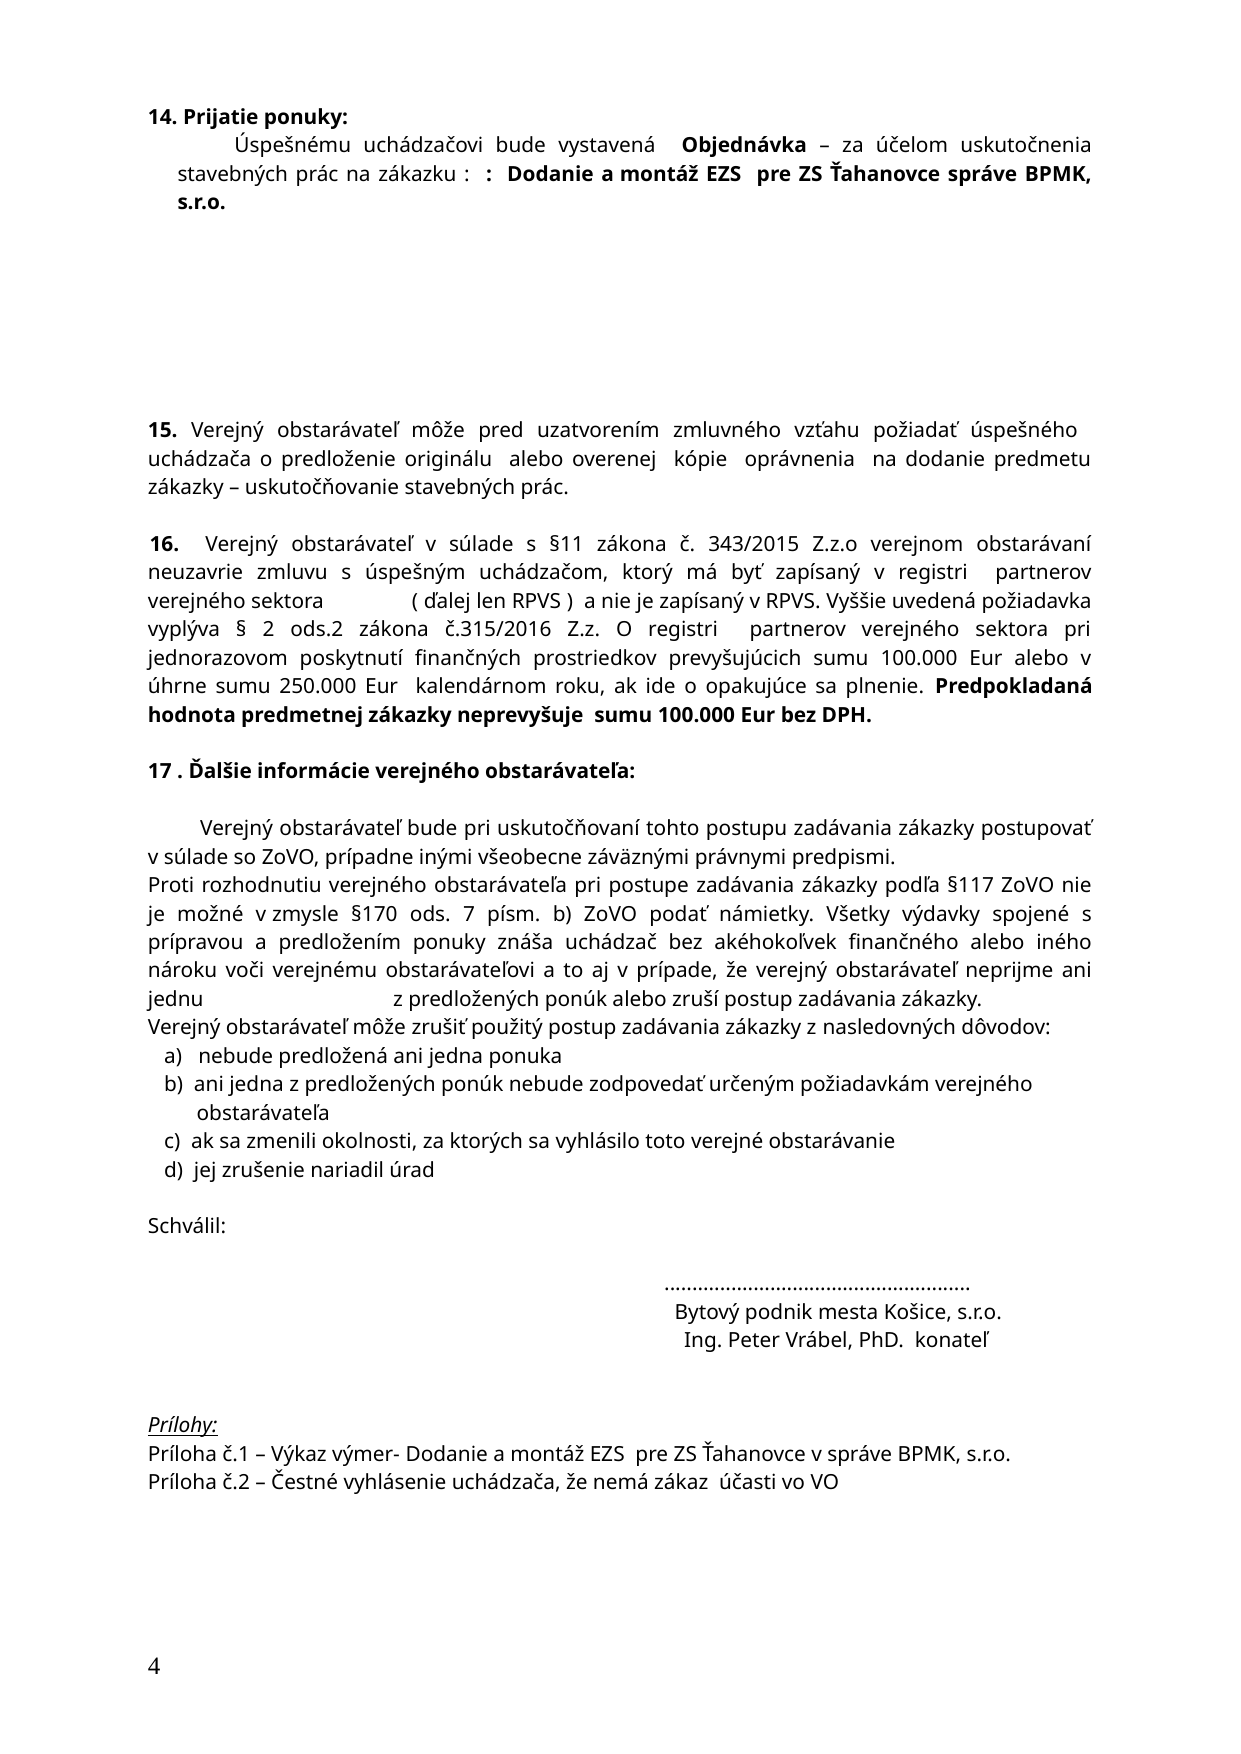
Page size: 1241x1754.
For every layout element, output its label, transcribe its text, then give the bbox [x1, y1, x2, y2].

text b) ani jedna z predložených ponúk nebude zodpovedať určeným požiadavkám verejného [148, 1069, 1092, 1098]
text Úspešnému uchádzačovi bude vystavená Objednávka – za účelom uskutočnenia stavebných prác na zákazku : : Dodanie a montáž EZS pre ZS Ťahanovce správe BPMK, s.r.o. [148, 131, 1092, 216]
text Schválil: [148, 1212, 1092, 1240]
text Verejný obstarávateľ bude pri uskutočňovaní tohto postupu zadávania zákazky postupovať v súlade so ZoVO, prípadne inými všeobecne záväznými právnymi predpismi. [148, 813, 1092, 870]
text c) ak sa zmenili okolnosti, za ktorých sa vyhlásilo toto verejné obstarávanie [148, 1126, 1092, 1155]
text 14. Prijatie ponuky: [148, 102, 1092, 131]
text Príloha č.1 – Výkaz výmer- Dodanie a montáž EZS pre ZS Ťahanovce v správe BPMK, s.r.o. [148, 1439, 1092, 1467]
text d) jej zrušenie nariadil úrad [148, 1155, 1092, 1183]
text a) nebude predložená ani jedna ponuka [148, 1041, 1092, 1069]
text obstarávateľa [148, 1098, 1092, 1126]
text 17 . Ďalšie informácie verejného obstarávateľa: [148, 757, 1092, 785]
text 16. Verejný obstarávateľ v súlade s §11 zákona č. 343/2015 Z.z.o verejnom obstarávaní neuzavrie zmluvu s úspešným uchádzačom, ktorý má byť zapísaný v registri partnerov verejného sektora ( ďalej len RPVS ) a nie je zapísaný v RPVS. Vyššie uvedená požiadavka vyplýva § 2 ods.2 zákona č.315/2016 Z.z. O registri partnerov verejného sektora pri jednorazovom poskytnutí finančných prostriedkov prevyšujúcich sumu 100.000 Eur alebo v úhrne sumu 250.000 Eur kalendárnom roku, ak ide o opakujúce sa plnenie. Predpokladaná hodnota predmetnej zákazky neprevyšuje sumu 100.000 Eur bez DPH. [148, 529, 1092, 728]
text Bytový podnik mesta Košice, s.r.o. [148, 1297, 1092, 1325]
text Verejný obstarávateľ môže zrušiť použitý postup zadávania zákazky z nasledovných dôvodov: [148, 1012, 1092, 1041]
text Prílohy: [148, 1411, 1092, 1439]
text 15. Verejný obstarávateľ môže pred uzatvorením zmluvného vzťahu požiadať úspešného uchádzača o predloženie originálu alebo overenej kópie oprávnenia na dodanie predmetu zákazky – uskutočňovanie stavebných prác. [148, 415, 1092, 501]
text Proti rozhodnutiu verejného obstarávateľa pri postupe zadávania zákazky podľa §117 ZoVO nie je možné v zmysle §170 ods. 7 písm. b) ZoVO podať námietky. Všetky výdavky spojené s prípravou a predložením ponuky znáša uchádzač bez akéhokoľvek finančného alebo iného nároku voči verejnému obstarávateľovi a to aj v prípade, že verejný obstarávateľ neprijme ani jednu z predložených ponúk alebo zruší postup zadávania zákazky. [148, 870, 1092, 1012]
text Príloha č.2 – Čestné vyhlásenie uchádzača, že nemá zákaz účasti vo VO [148, 1467, 1092, 1496]
text ....................................................... [148, 1268, 1092, 1297]
text Ing. Peter Vrábel, PhD. konateľ [148, 1325, 1092, 1354]
